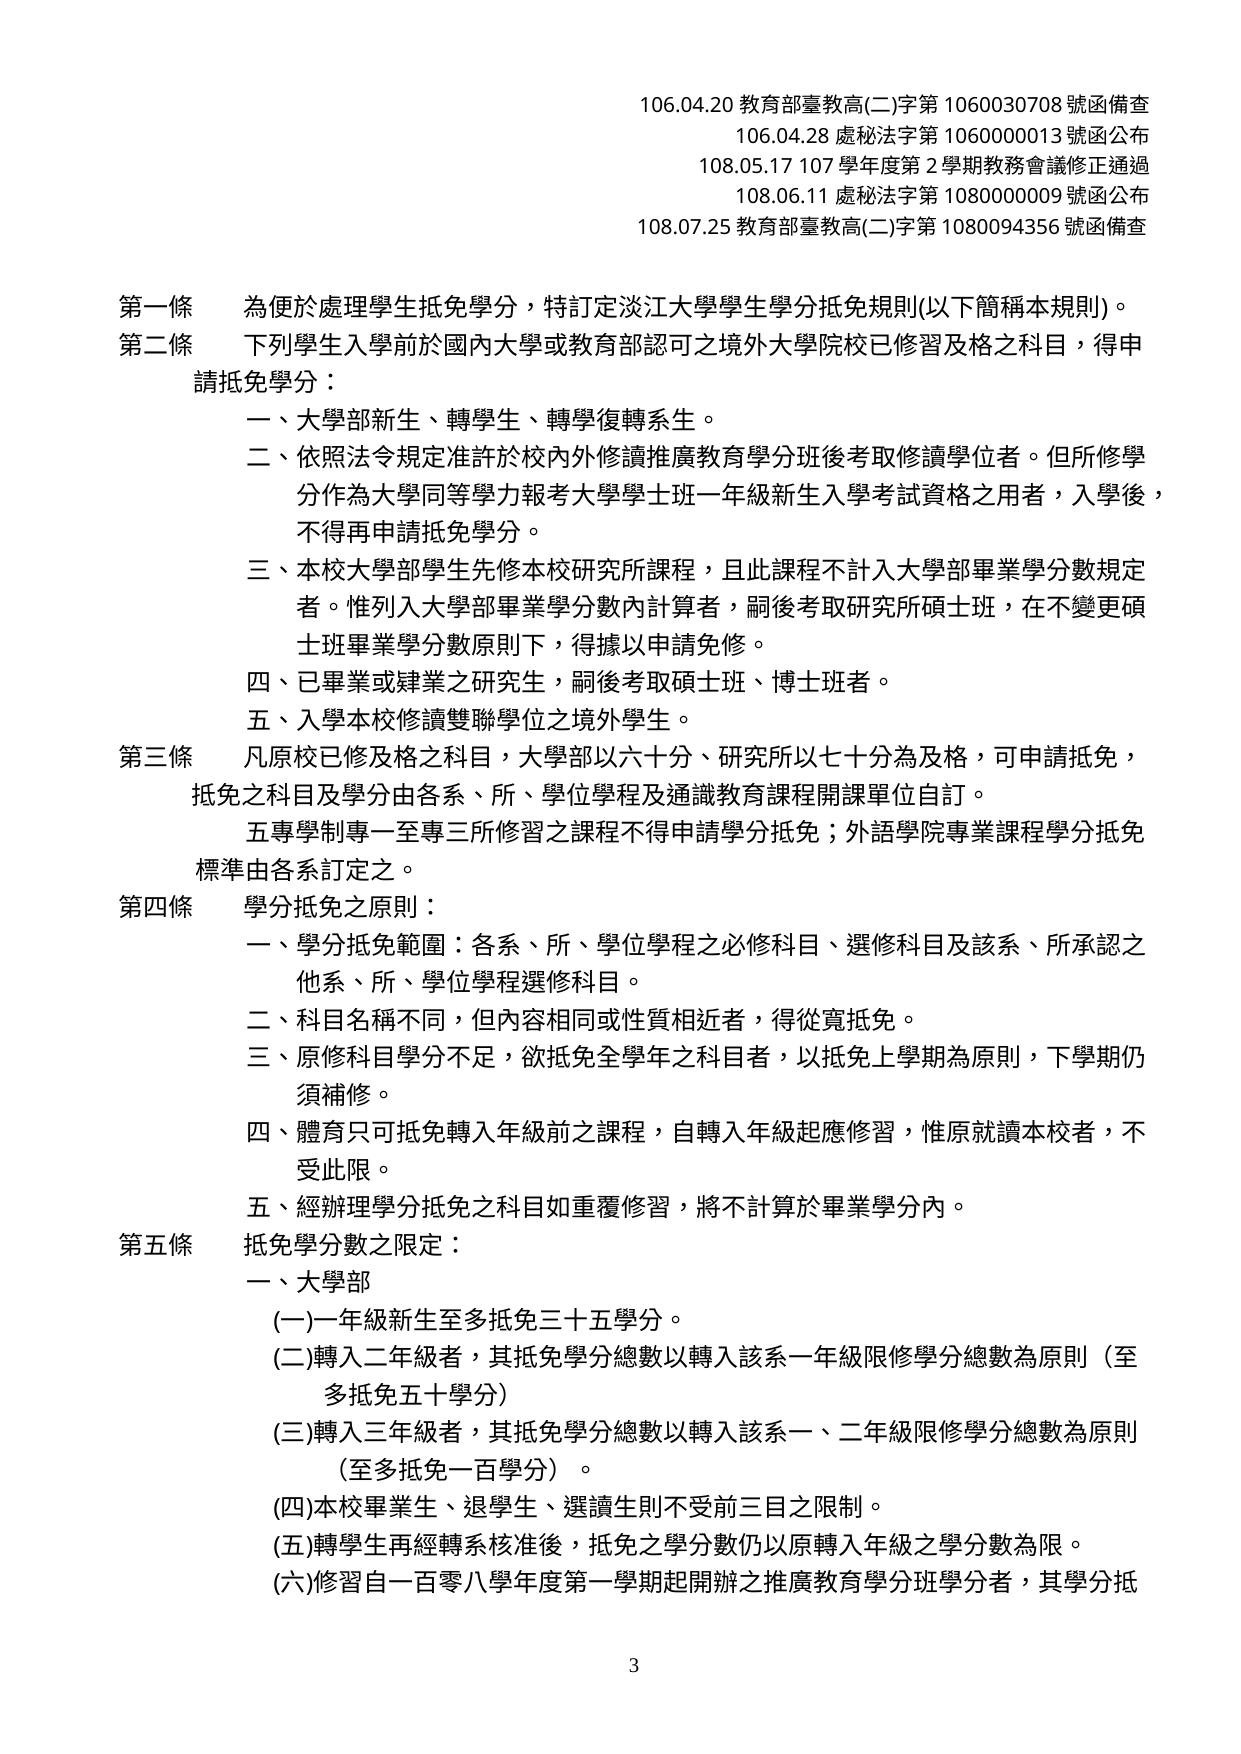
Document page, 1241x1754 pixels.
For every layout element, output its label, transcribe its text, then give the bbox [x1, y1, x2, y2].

text 一、大學部 [246, 1262, 1150, 1299]
text 第一條 為便於處理學生抵免學分，特訂定淡江大學學生學分抵免規則(以下簡稱本規則)。 [118, 287, 1152, 324]
text 二、科目名稱不同，但內容相同或性質相近者，得從寬抵免。 [246, 999, 1150, 1037]
text 第三條 凡原校已修及格之科目，大學部以六十分、研究所以七十分為及格，可申請抵免，抵免之科目及學分由各系、所、學位學程及通識教育課程開課單位自訂。 [118, 737, 1150, 812]
text (三)轉入三年級者，其抵免學分總數以轉入該系一、二年級限修學分總數為原則（至多抵免一百學分）。 [273, 1412, 1150, 1487]
text (二)轉入二年級者，其抵免學分總數以轉入該系一年級限修學分總數為原則（至多抵免五十學分） [273, 1337, 1150, 1412]
text (四)本校畢業生、退學生、選讀生則不受前三目之限制。 [273, 1487, 1150, 1524]
text (一)一年級新生至多抵免三十五學分。 [273, 1299, 1150, 1337]
text 第四條 學分抵免之原則： [118, 887, 1150, 924]
text 第二條 下列學生入學前於國內大學或教育部認可之境外大學院校已修習及格之科目，得申請抵免學分： [118, 324, 1150, 399]
text 三、原修科目學分不足，欲抵免全學年之科目者，以抵免上學期為原則，下學期仍須補修。 [246, 1037, 1150, 1112]
text (五)轉學生再經轉系核准後，抵免之學分數仍以原轉入年級之學分數為限。 [273, 1524, 1150, 1562]
text 106.04.20 教育部臺教高(二)字第1060030708號函備查 [119, 89, 1150, 119]
text 一、學分抵免範圍：各系、所、學位學程之必修科目、選修科目及該系、所承認之他系、所、學位學程選修科目。 [246, 924, 1150, 999]
text 二、依照法令規定准許於校內外修讀推廣教育學分班後考取修讀學位者。但所修學分作為大學同等學力報考大學學士班一年級新生入學考試資格之用者，入學後，不得再申請抵免學分。 [246, 437, 1150, 549]
text 五專學制專一至專三所修習之課程不得申請學分抵免；外語學院專業課程學分抵免標準由各系訂定之。 [195, 812, 1150, 887]
text (六)修習自一百零八學年度第一學期起開辦之推廣教育學分班學分者，其學分抵 [273, 1562, 1150, 1599]
text 108.07.25 教育部臺教高(二)字第1080094356號函備查 [118, 210, 1147, 240]
text 五、入學本校修讀雙聯學位之境外學生。 [246, 699, 1150, 737]
text 108.05.17 107學年度第2學期教務會議修正通過 [118, 149, 1150, 179]
text 一、大學部新生、轉學生、轉學復轉系生。 [246, 399, 1150, 437]
text 五、經辦理學分抵免之科目如重覆修習，將不計算於畢業學分內。 [246, 1187, 1150, 1224]
text 第五條 抵免學分數之限定： [118, 1224, 1150, 1262]
text 108.06.11 處秘法字第1080000009號函公布 [118, 179, 1150, 210]
text 四、已畢業或肄業之研究生，嗣後考取碩士班、博士班者。 [246, 662, 1150, 699]
text 三、本校大學部學生先修本校研究所課程，且此課程不計入大學部畢業學分數規定者。惟列入大學部畢業學分數內計算者，嗣後考取研究所碩士班，在不變更碩士班畢業學分數原則下，得據以申請免修。 [246, 549, 1150, 662]
text 106.04.28 處秘法字第1060000013號函公布 [118, 119, 1150, 149]
text 四、體育只可抵免轉入年級前之課程，自轉入年級起應修習，惟原就讀本校者，不受此限。 [246, 1112, 1150, 1187]
